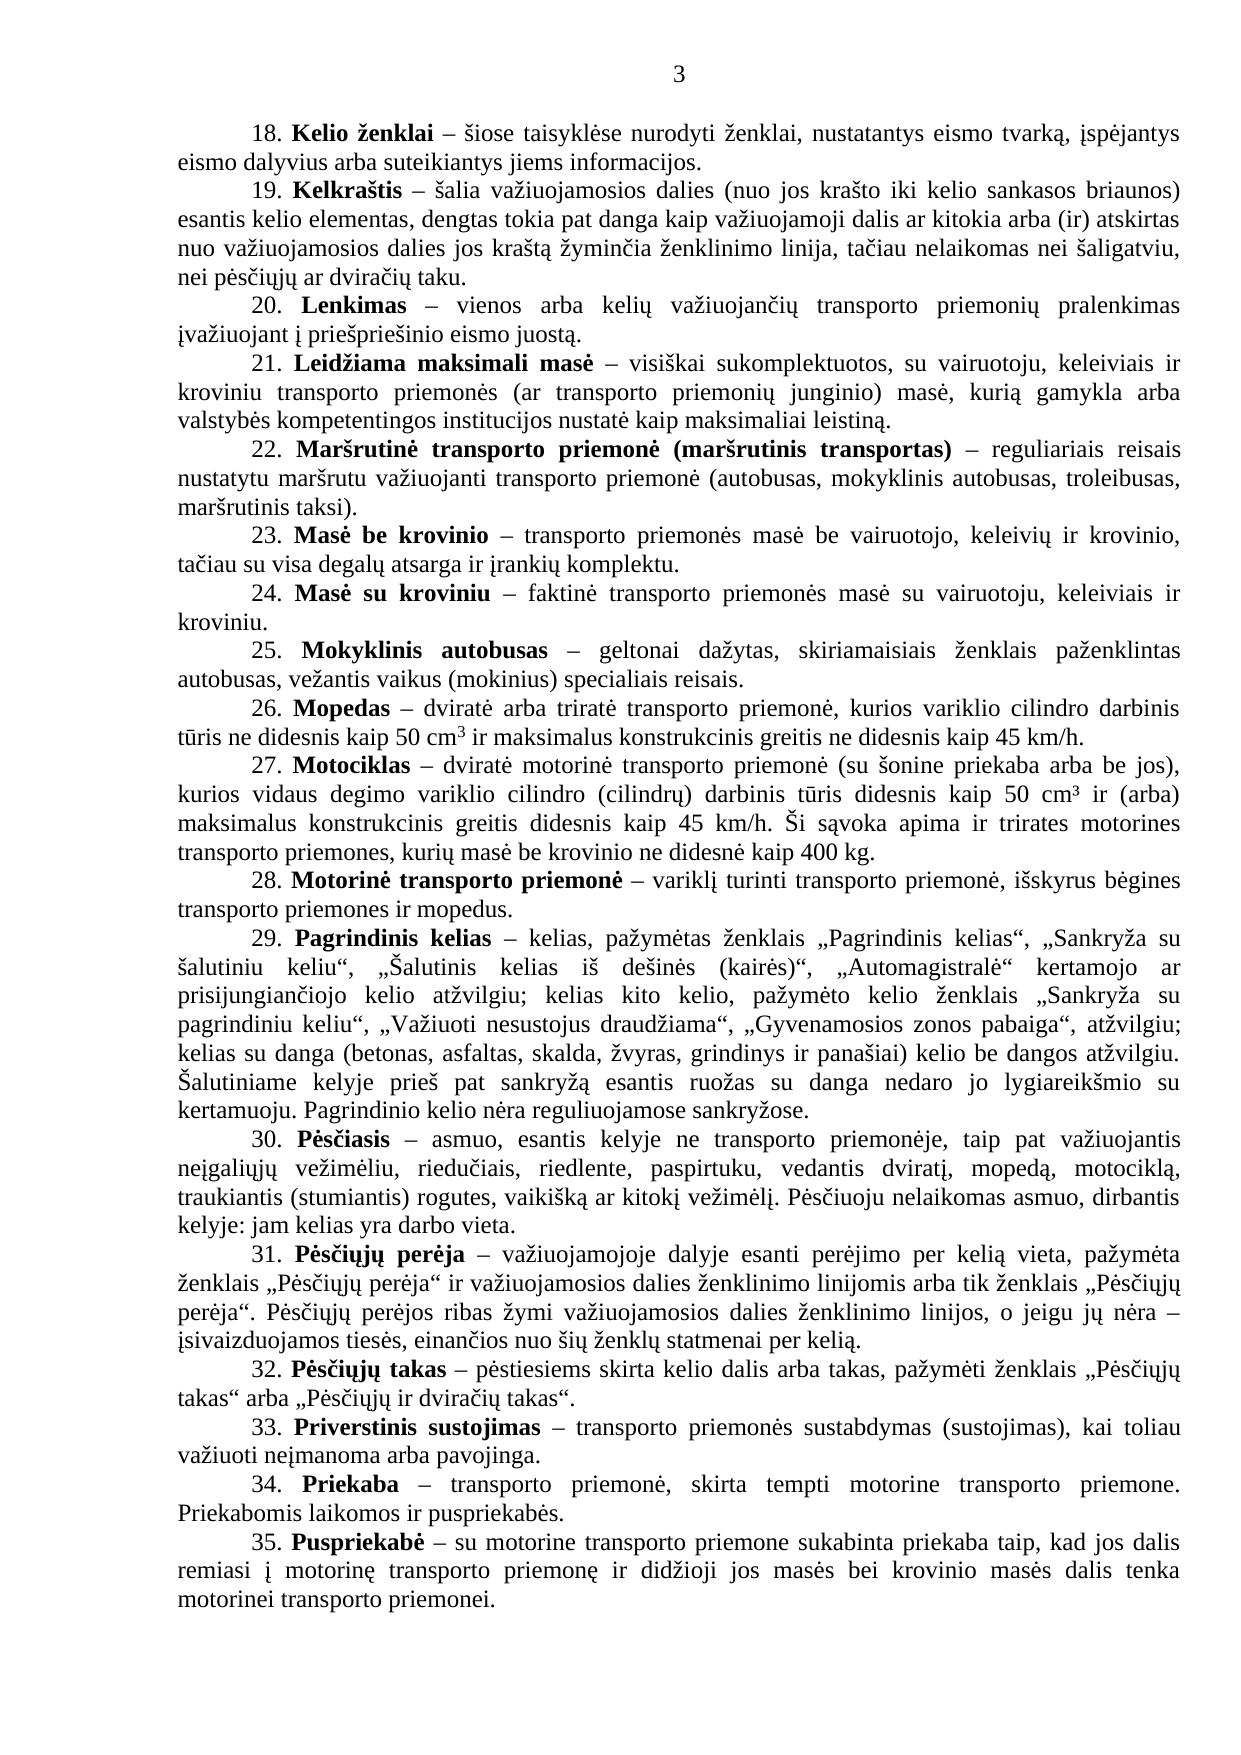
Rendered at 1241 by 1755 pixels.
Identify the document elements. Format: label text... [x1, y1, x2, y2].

text 33. Priverstinis sustojimas – transporto priemonės sustabdymas (sustojimas), kai toliau važiuoti neįmanoma arba pavojinga. [177, 1412, 1181, 1469]
text 30. Pėsčiasis – asmuo, esantis kelyje ne transporto priemonėje, taip pat važiuojantis neįgaliųjų vežimėliu, riedučiais, riedlente, paspirtuku, vedantis dviratį, mopedą, motociklą, traukiantis (stumiantis) rogutes, vaikišką ar kitokį vežimėlį. Pėsčiuoju nelaikomas asmuo, dirbantis kelyje: jam kelias yra darbo vieta. [177, 1124, 1181, 1239]
text 27. Motociklas – dviratė motorinė transporto priemonė (su šonine priekaba arba be jos), kurios vidaus degimo variklio cilindro (cilindrų) darbinis tūris didesnis kaip 50 cm³ ir (arba) maksimalus konstrukcinis greitis didesnis kaip 45 km/h. Ši sąvoka apima ir trirates motorines transporto priemones, kurių masė be krovinio ne didesnė kaip 400 kg. [177, 751, 1181, 866]
text 22. Maršrutinė transporto priemonė (maršrutinis transportas) – reguliariais reisais nustatytu maršrutu važiuojanti transporto priemonė (autobusas, mokyklinis autobusas, troleibusas, maršrutinis taksi). [177, 434, 1181, 521]
text 19. Kelkraštis – šalia važiuojamosios dalies (nuo jos krašto iki kelio sankasos briaunos) esantis kelio elementas, dengtas tokia pat danga kaip važiuojamoji dalis ar kitokia arba (ir) atskirtas nuo važiuojamosios dalies jos kraštą žyminčia ženklinimo linija, tačiau nelaikomas nei šaligatviu, nei pėsčiųjų ar dviračių taku. [177, 176, 1181, 291]
text 28. Motorinė transporto priemonė – variklį turinti transporto priemonė, išskyrus bėgines transporto priemones ir mopedus. [177, 866, 1181, 923]
text 31. Pėsčiųjų perėja – važiuojamojoje dalyje esanti perėjimo per kelią vieta, pažymėta ženklais „Pėsčiųjų perėja“ ir važiuojamosios dalies ženklinimo linijomis arba tik ženklais „Pėsčiųjų perėja“. Pėsčiųjų perėjos ribas žymi važiuojamosios dalies ženklinimo linijos, o jeigu jų nėra – įsivaizduojamos tiesės, einančios nuo šių ženklų statmenai per kelią. [177, 1239, 1181, 1354]
text 21. Leidžiama maksimali masė – visiškai sukomplektuotos, su vairuotoju, keleiviais ir kroviniu transporto priemonės (ar transporto priemonių junginio) masė, kurią gamykla arba valstybės kompetentingos institucijos nustatė kaip maksimaliai leistiną. [177, 348, 1181, 434]
text 34. Priekaba – transporto priemonė, skirta tempti motorine transporto priemone. Priekabomis laikomos ir puspriekabės. [177, 1469, 1181, 1527]
text 24. Masė su kroviniu – faktinė transporto priemonės masė su vairuotoju, keleiviais ir kroviniu. [177, 578, 1181, 636]
text 32. Pėsčiųjų takas – pėstiesiems skirta kelio dalis arba takas, pažymėti ženklais „Pėsčiųjų takas“ arba „Pėsčiųjų ir dviračių takas“. [177, 1354, 1181, 1412]
text 18. Kelio ženklai – šiose taisyklėse nurodyti ženklai, nustatantys eismo tvarką, įspėjantys eismo dalyvius arba suteikiantys jiems informacijos. [177, 118, 1181, 176]
text 26. Mopedas – dviratė arba triratė transporto priemonė, kurios variklio cilindro darbinis tūris ne didesnis kaip 50 cm3 ir maksimalus konstrukcinis greitis ne didesnis kaip 45 km/h. [177, 693, 1181, 751]
text 35. Puspriekabė – su motorine transporto priemone sukabinta priekaba taip, kad jos dalis remiasi į motorinę transporto priemonę ir didžioji jos masės bei krovinio masės dalis tenka motorinei transporto priemonei. [177, 1527, 1181, 1613]
text 23. Masė be krovinio – transporto priemonės masė be vairuotojo, keleivių ir krovinio, tačiau su visa degalų atsarga ir įrankių komplektu. [177, 521, 1181, 578]
text 20. Lenkimas – vienos arba kelių važiuojančių transporto priemonių pralenkimas įvažiuojant į priešpriešinio eismo juostą. [177, 291, 1181, 348]
text 29. Pagrindinis kelias – kelias, pažymėtas ženklais „Pagrindinis kelias“, „Sankryža su šalutiniu keliu“, „Šalutinis kelias iš dešinės (kairės)“, „Automagistralė“ kertamojo ar prisijungiančiojo kelio atžvilgiu; kelias kito kelio, pažymėto kelio ženklais „Sankryža su pagrindiniu keliu“, „Važiuoti nesustojus draudžiama“, „Gyvenamosios zonos pabaiga“, atžvilgiu; kelias su danga (betonas, asfaltas, skalda, žvyras, grindinys ir panašiai) kelio be dangos atžvilgiu. Šalutiniame kelyje prieš pat sankryžą esantis ruožas su danga nedaro jo lygiareikšmio su kertamuoju. Pagrindinio kelio nėra reguliuojamose sankryžose. [177, 923, 1181, 1124]
text 25. Mokyklinis autobusas – geltonai dažytas, skiriamaisiais ženklais paženklintas autobusas, vežantis vaikus (mokinius) specialiais reisais. [177, 636, 1181, 693]
